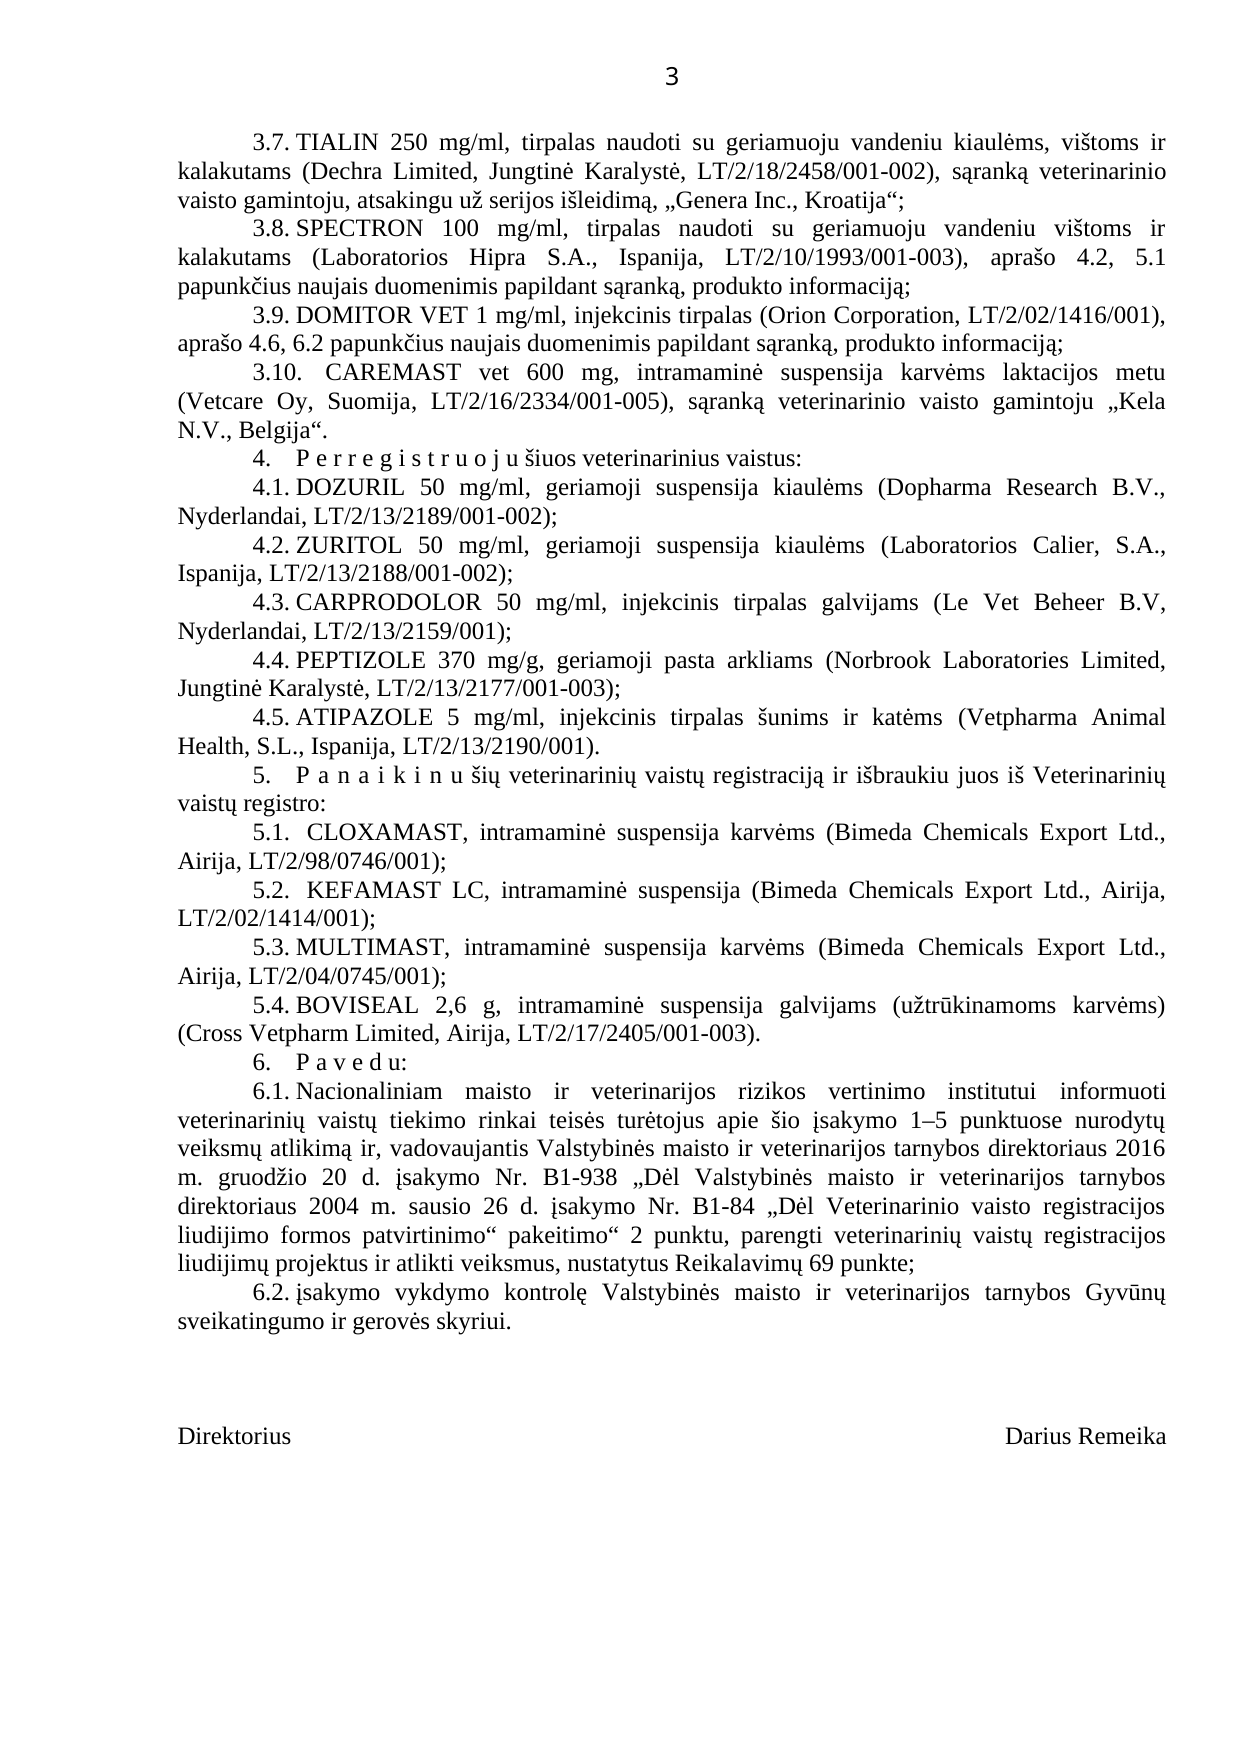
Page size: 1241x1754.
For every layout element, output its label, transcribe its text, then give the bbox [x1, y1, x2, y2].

text 5.4. BOVISEAL 2,6 g, intramaminė suspensija galvijams (užtrūkinamoms karvėms) (Cross Vetpharm Limited, Airija, LT/2/17/2405/001-003). [177, 990, 1166, 1047]
text 6. P a v e d u: [177, 1047, 1166, 1076]
text 3.8. SPECTRON 100 mg/ml, tirpalas naudoti su geriamuoju vandeniu vištoms ir kalakutams (Laboratorios Hipra S.A., Ispanija, LT/2/10/1993/001-003), aprašo 4.2, 5.1 papunkčius naujais duomenimis papildant sąranką, produkto informaciją; [177, 213, 1166, 300]
text 4.1. DOZURIL 50 mg/ml, geriamoji suspensija kiaulėms (Dopharma Research B.V., Nyderlandai, LT/2/13/2189/001-002); [177, 472, 1166, 530]
text 4.4. PEPTIZOLE 370 mg/g, geriamoji pasta arkliams (Norbrook Laboratories Limited, Jungtinė Karalystė, LT/2/13/2177/001-003); [177, 645, 1166, 702]
text 5.1. CLOXAMAST, intramaminė suspensija karvėms (Bimeda Chemicals Export Ltd., Airija, LT/2/98/0746/001); [177, 817, 1166, 875]
text 4.2. ZURITOL 50 mg/ml, geriamoji suspensija kiaulėms (Laboratorios Calier, S.A., Ispanija, LT/2/13/2188/001-002); [177, 530, 1166, 587]
text 3.10. CAREMAST vet 600 mg, intramaminė suspensija karvėms laktacijos metu (Vetcare Oy, Suomija, LT/2/16/2334/001-005), sąranką veterinarinio vaisto gamintoju „Kela N.V., Belgija“. [177, 357, 1166, 443]
text 4.3. CARPRODOLOR 50 mg/ml, injekcinis tirpalas galvijams (Le Vet Beheer B.V, Nyderlandai, LT/2/13/2159/001); [177, 587, 1166, 645]
text 4. P e r r e g i s t r u o j u šiuos veterinarinius vaistus: [177, 443, 1166, 472]
text 5.2. KEFAMAST LC, intramaminė suspensija (Bimeda Chemicals Export Ltd., Airija, LT/2/02/1414/001); [177, 875, 1166, 932]
text 5. P a n a i k i n u šių veterinarinių vaistų registraciją ir išbraukiu juos iš Veterinarinių vaistų registro: [177, 760, 1166, 817]
text 5.3. MULTIMAST, intramaminė suspensija karvėms (Bimeda Chemicals Export Ltd., Airija, LT/2/04/0745/001); [177, 932, 1166, 990]
text 4.5. ATIPAZOLE 5 mg/ml, injekcinis tirpalas šunims ir katėms (Vetpharma Animal Health, S.L., Ispanija, LT/2/13/2190/001). [177, 702, 1166, 760]
text 6.2. įsakymo vykdymo kontrolę Valstybinės maisto ir veterinarijos tarnybos Gyvūnų sveikatingumo ir gerovės skyriui. [177, 1277, 1166, 1335]
text 6.1. Nacionaliniam maisto ir veterinarijos rizikos vertinimo institutui informuoti veterinarinių vaistų tiekimo rinkai teisės turėtojus apie šio įsakymo 1–5 punktuose nurodytų veiksmų atlikimą ir, vadovaujantis Valstybinės maisto ir veterinarijos tarnybos direktoriaus 2016 m. gruodžio 20 d. įsakymo Nr. B1-938 „Dėl Valstybinės maisto ir veterinarijos tarnybos direktoriaus 2004 m. sausio 26 d. įsakymo Nr. B1-84 „Dėl Veterinarinio vaisto registracijos liudijimo formos patvirtinimo“ pakeitimo“ 2 punktu, parengti veterinarinių vaistų registracijos liudijimų projektus ir atlikti veiksmus, nustatytus Reikalavimų 69 punkte; [177, 1076, 1166, 1277]
text 3.9. DOMITOR VET 1 mg/ml, injekcinis tirpalas (Orion Corporation, LT/2/02/1416/001), aprašo 4.6, 6.2 papunkčius naujais duomenimis papildant sąranką, produkto informaciją; [177, 300, 1166, 357]
text Direktorius Darius Remeika [177, 1421, 1166, 1450]
text 3.7. TIALIN 250 mg/ml, tirpalas naudoti su geriamuoju vandeniu kiaulėms, vištoms ir kalakutams (Dechra Limited, Jungtinė Karalystė, LT/2/18/2458/001-002), sąranką veterinarinio vaisto gamintoju, atsakingu už serijos išleidimą, „Genera Inc., Kroatija“; [177, 127, 1166, 213]
